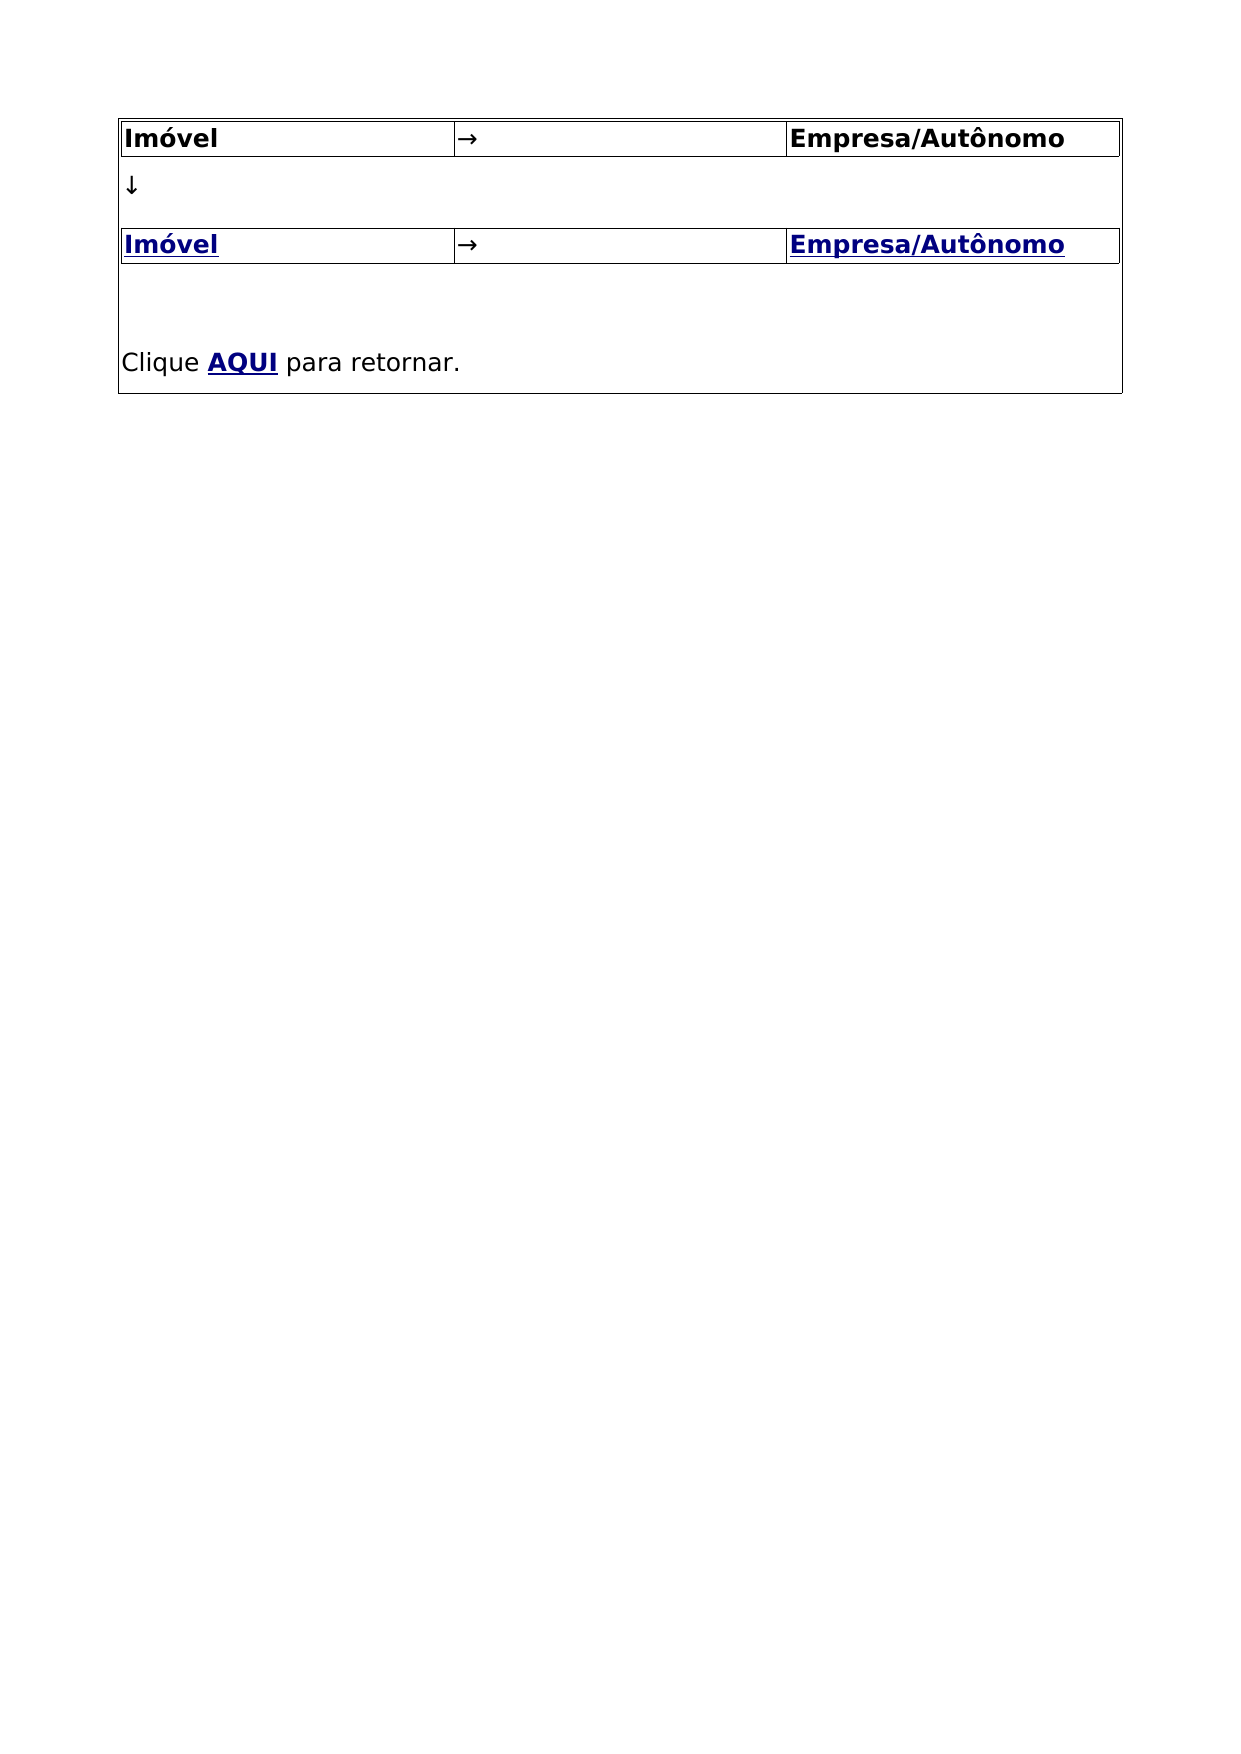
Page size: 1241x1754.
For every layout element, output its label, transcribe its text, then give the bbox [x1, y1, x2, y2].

table_header Imóvel [122, 122, 454, 156]
table_header → [455, 122, 786, 156]
table_header Empresa/Autônomo [787, 229, 1119, 263]
table_header Imóvel [122, 229, 454, 263]
table_header Empresa/Autônomo [787, 122, 1119, 156]
table_header → [455, 229, 786, 263]
table_header ↓ Clique AQUI para retornar. [119, 119, 1122, 393]
